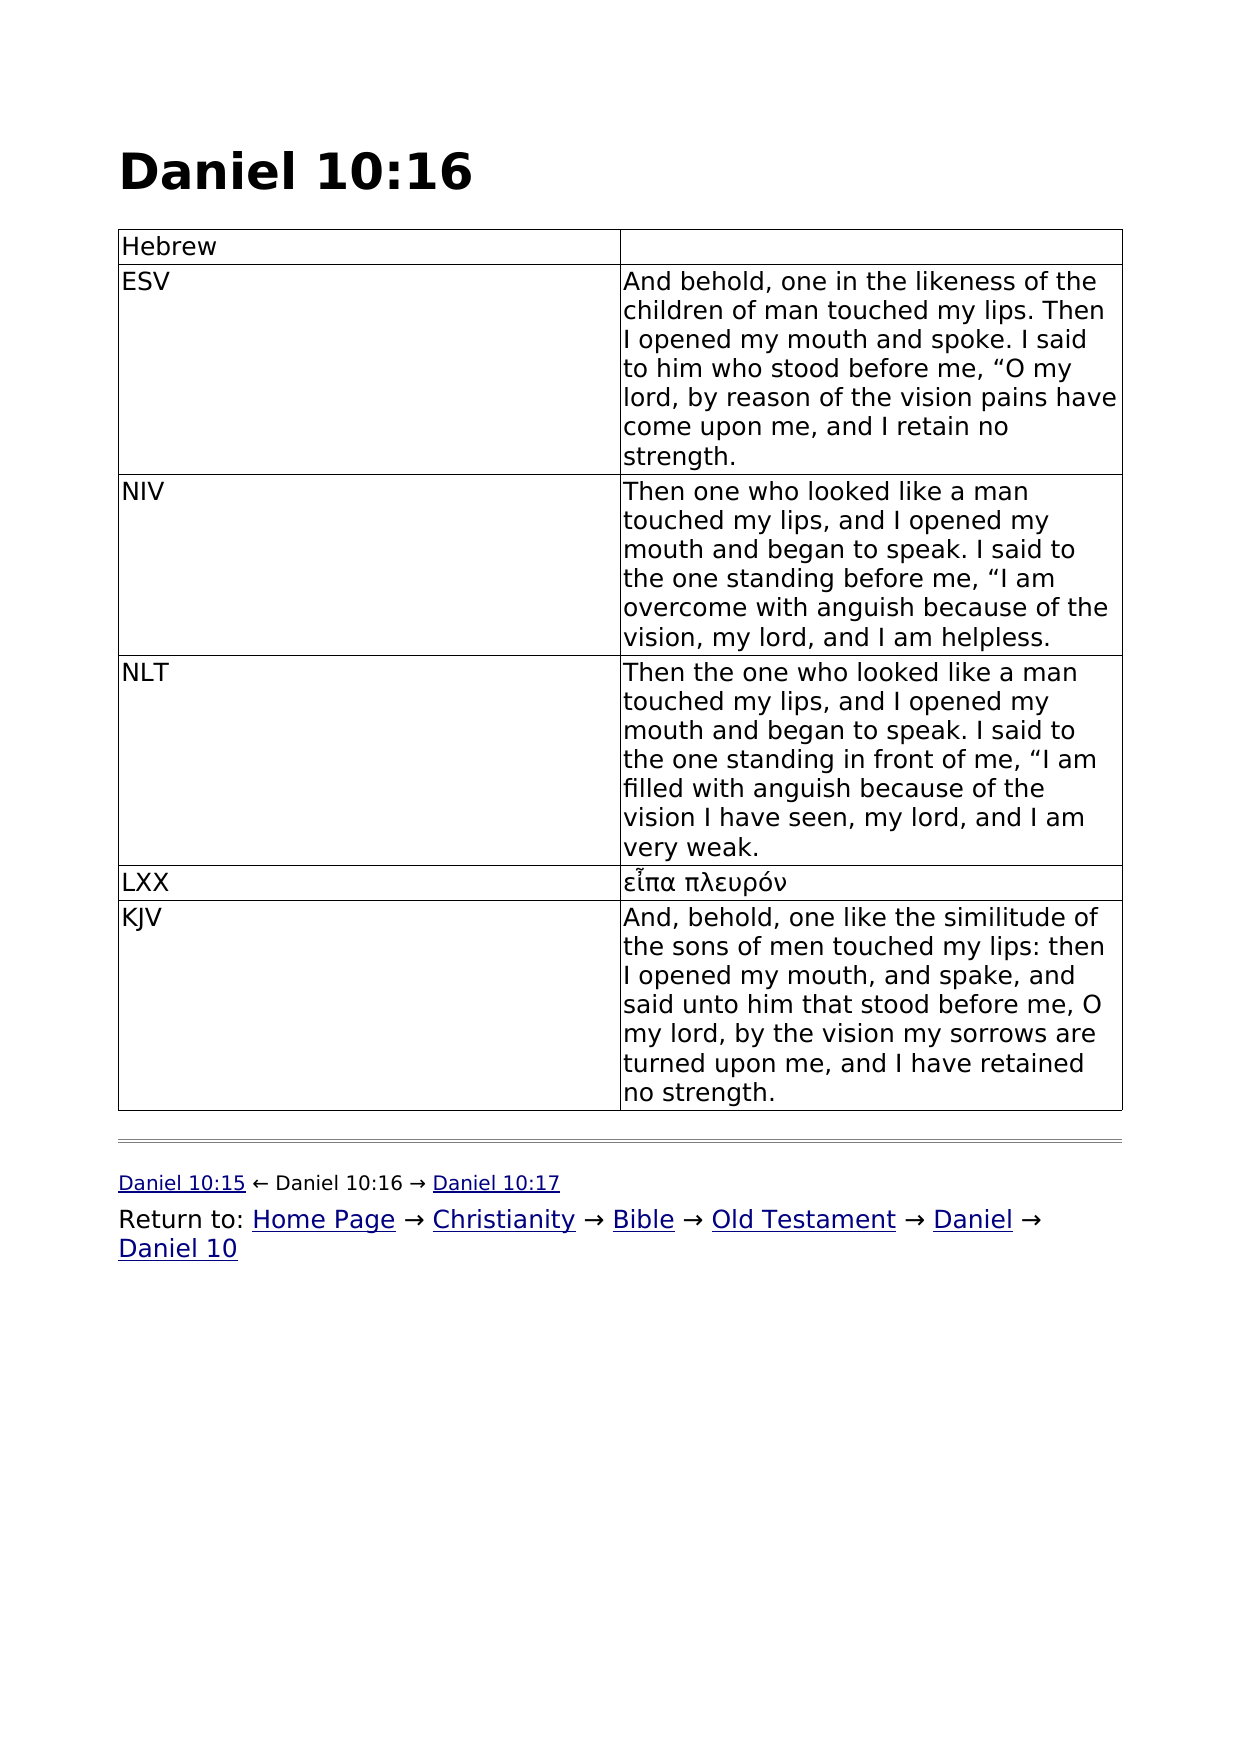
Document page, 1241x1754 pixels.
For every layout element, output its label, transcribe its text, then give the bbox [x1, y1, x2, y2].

subtitle Daniel 10:16 [118, 143, 1122, 201]
table_cell ESV [119, 265, 620, 474]
text Daniel 10:15 ← Daniel 10:16 → Daniel 10:17 [118, 1171, 1122, 1205]
text Return to: Home Page → Christianity → Bible → Old Testament → Daniel → Daniel 10 [118, 1205, 1122, 1264]
table_cell Then one who looked like a man touched my lips, and I opened my mouth and began to speak. I said to the one standing before me, “I am overcome with anguish because of the vision, my lord, and I am helpless. [621, 475, 1122, 655]
table_cell NLT [119, 656, 620, 865]
table_cell And behold, one in the likeness of the children of man touched my lips. Then I opened my mouth and spoke. I said to him who stood before me, “O my lord, by reason of the vision pains have come upon me, and I retain no strength. [621, 265, 1122, 474]
table_cell εἶπα πλευρόν [621, 866, 1122, 900]
table_cell LXX [119, 866, 620, 900]
table_cell And, behold, one like the similitude of the sons of men touched my lips: then I opened my mouth, and spake, and said unto him that stood before me, O my lord, by the vision my sorrows are turned upon me, and I have retained no strength. [621, 901, 1122, 1110]
table_header Hebrew [119, 230, 620, 264]
table_header [621, 230, 1122, 264]
table_cell Then the one who looked like a man touched my lips, and I opened my mouth and began to speak. I said to the one standing in front of me, “I am filled with anguish because of the vision I have seen, my lord, and I am very weak. [621, 656, 1122, 865]
table_cell KJV [119, 901, 620, 1110]
table_cell NIV [119, 475, 620, 655]
